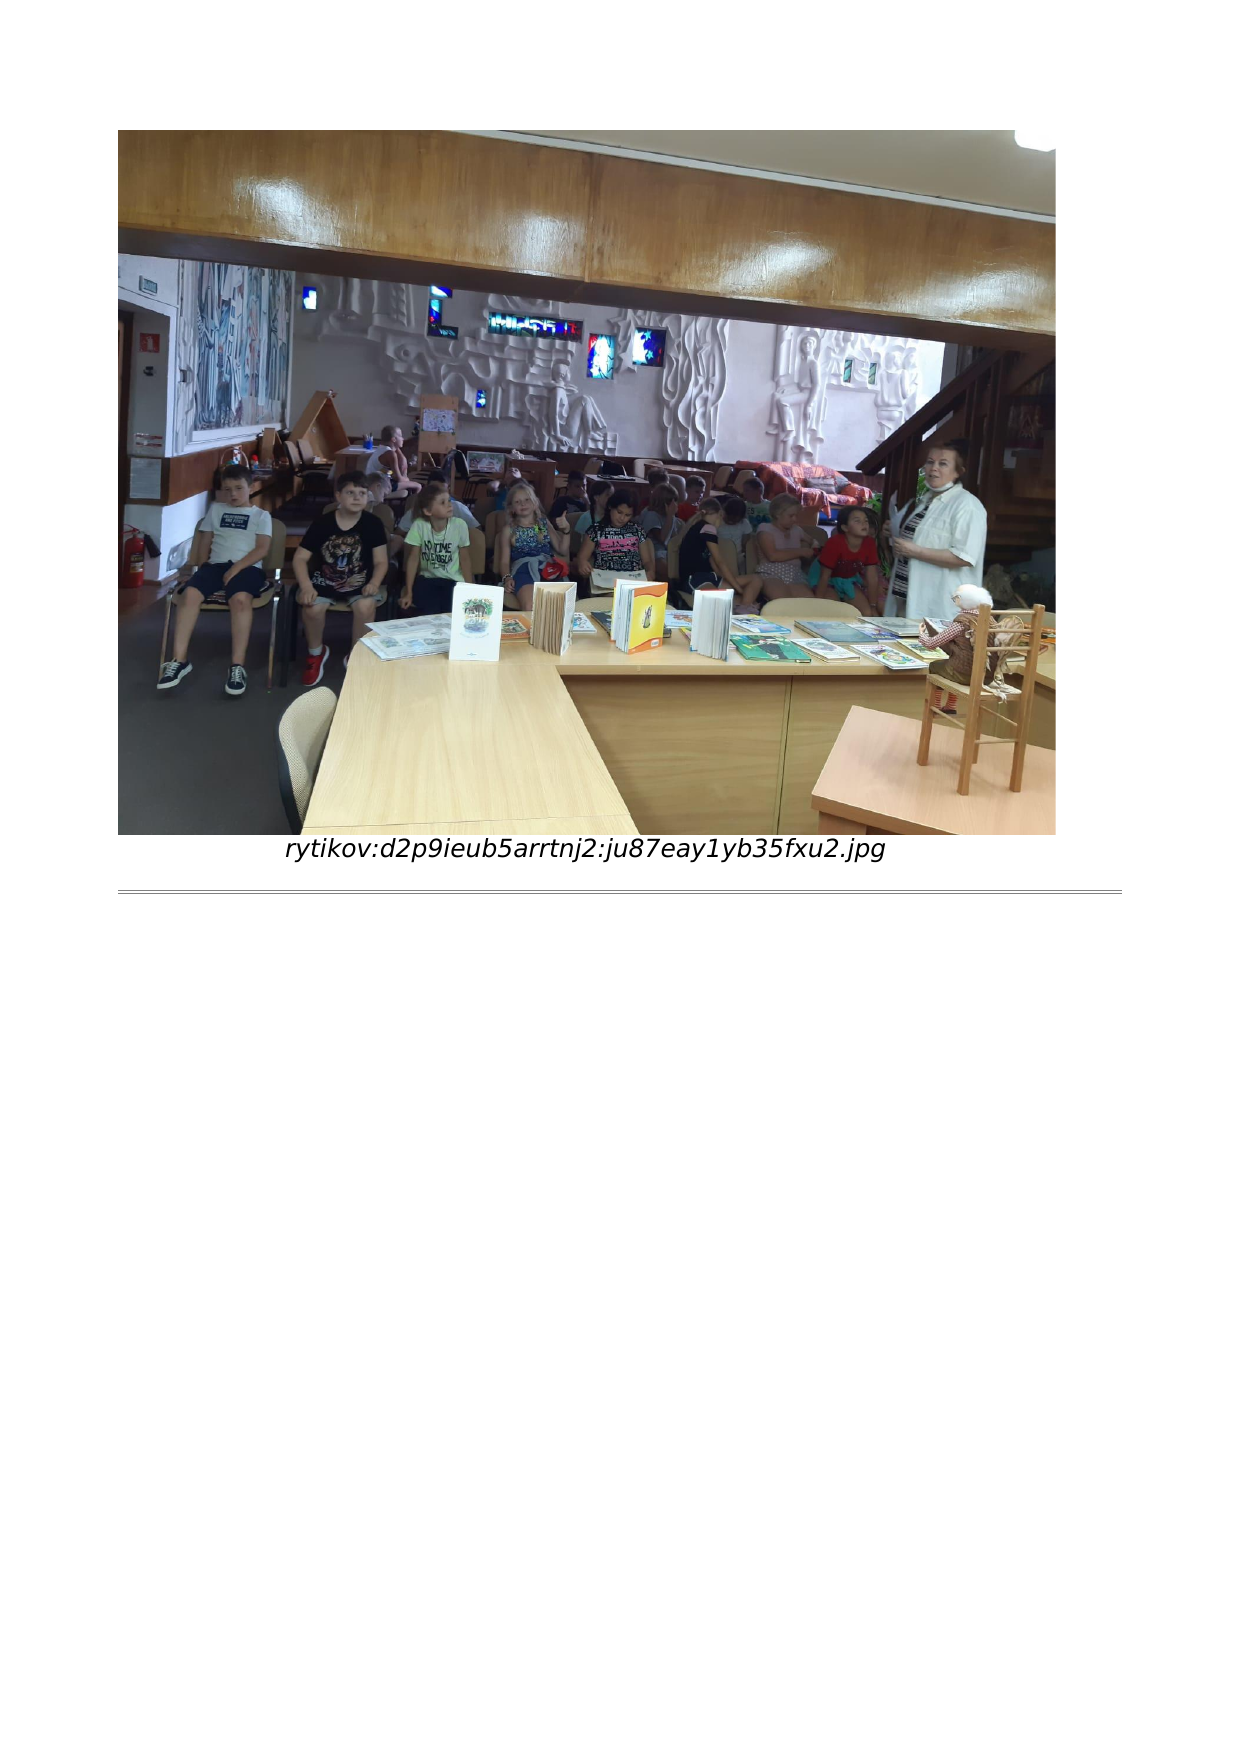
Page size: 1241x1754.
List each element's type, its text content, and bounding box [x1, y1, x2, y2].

picture [118, 130, 1056, 835]
text rytikov:d2p9ieub5arrtnj2:ju87eay1yb35fxu2.jpg [118, 835, 1056, 863]
